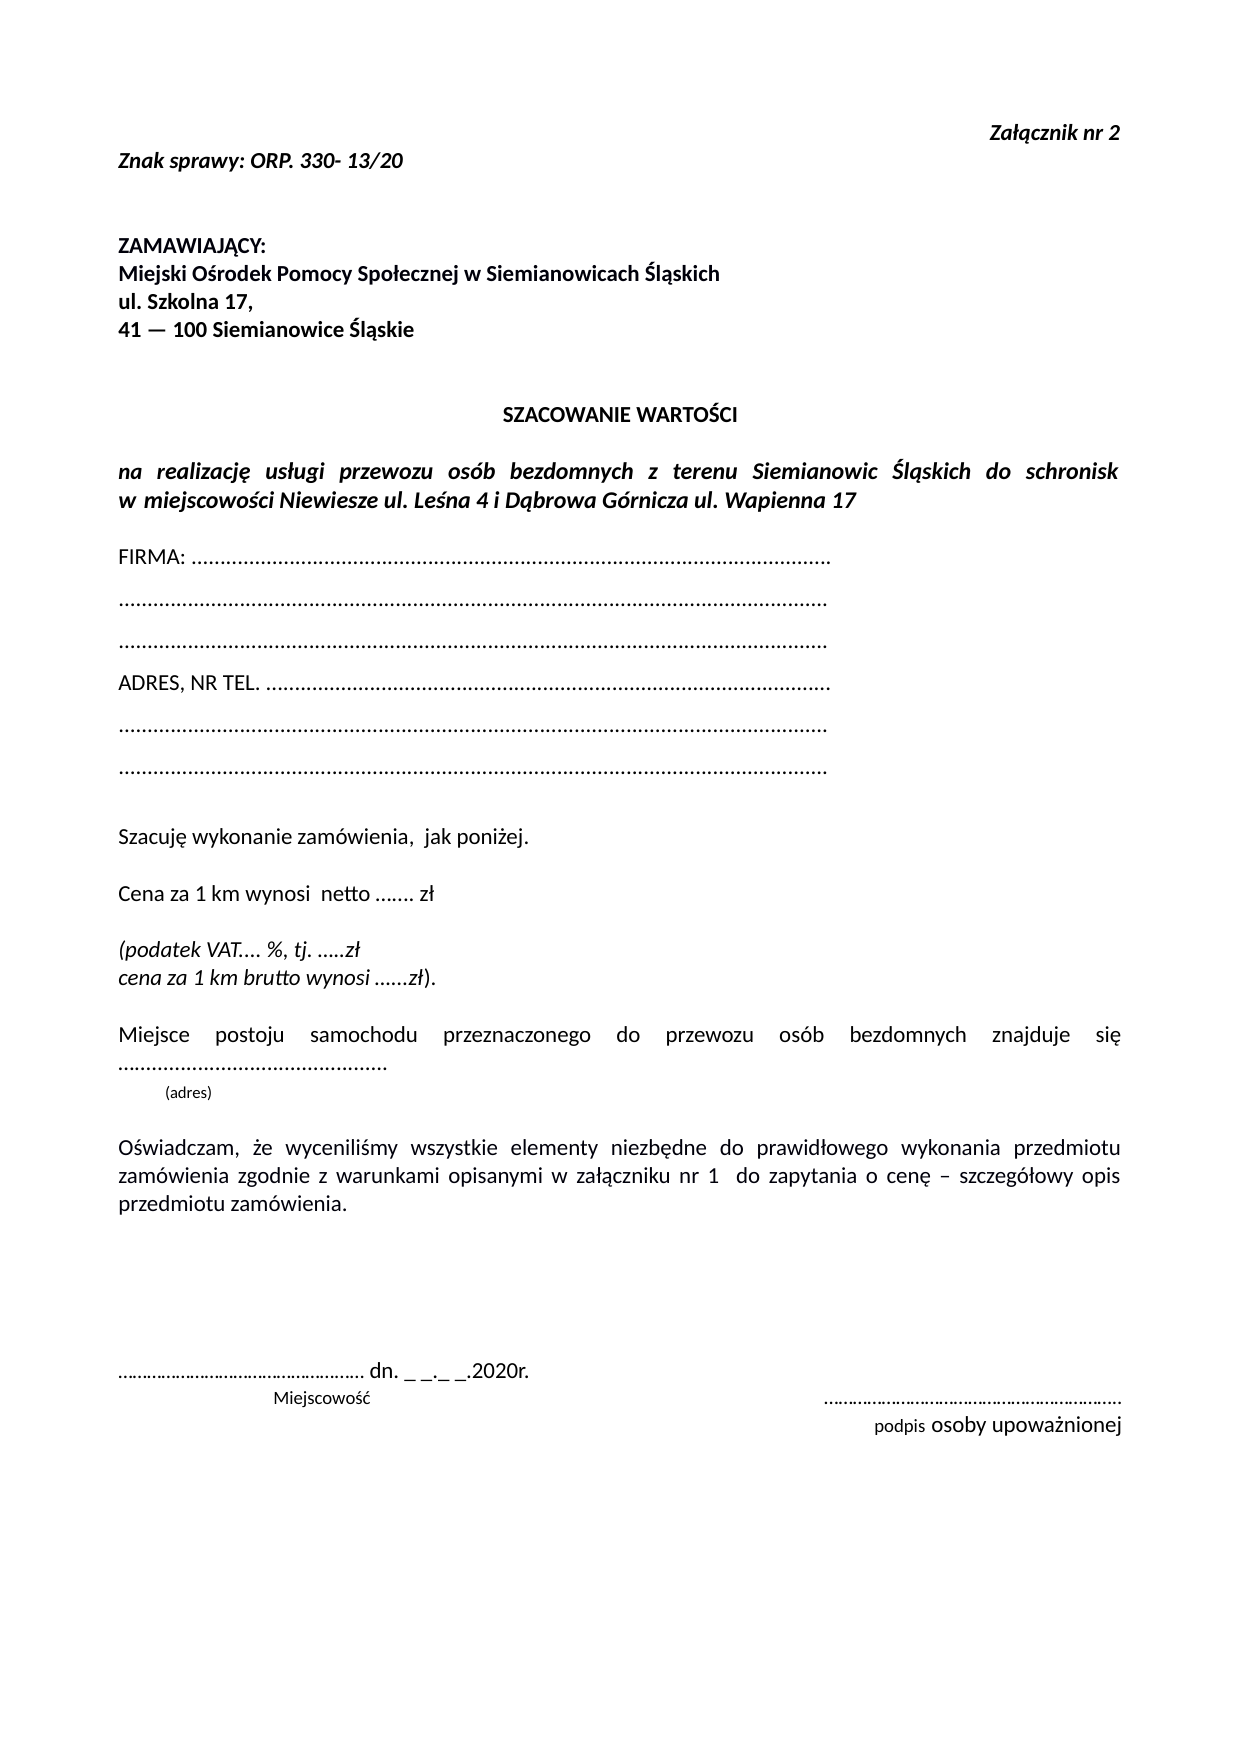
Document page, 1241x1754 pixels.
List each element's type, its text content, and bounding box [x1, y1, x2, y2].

text ........................................................................................................................... [118, 710, 1122, 738]
text na realizację usługi przewozu osób bezdomnych z terenu Siemianowic Śląskich do schronisk w miejscowości Niewiesze ul. Leśna 4 i Dąbrowa Górnicza ul. Wapienna 17 [118, 456, 1122, 514]
text Oświadczam, że wyceniliśmy wszystkie elementy niezbędne do prawidłowego wykonania przedmiotu zamówienia zgodnie z warunkami opisanymi w załączniku nr 1 do zapytania o cenę – szczegółowy opis przedmiotu zamówienia. [118, 1133, 1122, 1217]
text ZAMAWIAJĄCY: [118, 231, 1122, 259]
text Znak sprawy: ORP. 330- 13/20 [118, 146, 1122, 174]
text SZACOWANIE WARTOŚCI [118, 400, 1122, 428]
text ………………………………………...… dn. _ _._ _.2020r. [118, 1356, 1122, 1384]
text Załącznik nr 2 [118, 118, 1122, 146]
text ........................................................................................................................... [118, 626, 1122, 654]
text Szacuję wykonanie zamówienia, jak poniżej. [118, 822, 1122, 850]
text Miejsce postoju samochodu przeznaczonego do przewozu osób bezdomnych znajduje się …............................................ [118, 1020, 1122, 1076]
text FIRMA: ............................................................................................................... [118, 542, 1122, 570]
text podpis osoby upoważnionej [118, 1410, 1122, 1438]
text ........................................................................................................................... [118, 584, 1122, 612]
text (adres) [118, 1076, 1122, 1104]
text (podatek VAT.... %, tj. …..zł [118, 935, 1122, 963]
text cena za 1 km brutto wynosi …...zł). [118, 963, 1122, 991]
text ul. Szkolna 17, 41 — 100 Siemianowice Śląskie [118, 287, 1122, 343]
text Cena za 1 km wynosi netto ….... zł [118, 879, 1122, 907]
text Miejski Ośrodek Pomocy Społecznej w Siemianowicach Śląskich [118, 259, 1122, 287]
text Miejscowość …………………………………………………….. [148, 1384, 1122, 1410]
text ........................................................................................................................... [118, 752, 1122, 780]
text ADRES, NR TEL. .................................................................................................. [118, 668, 1122, 696]
